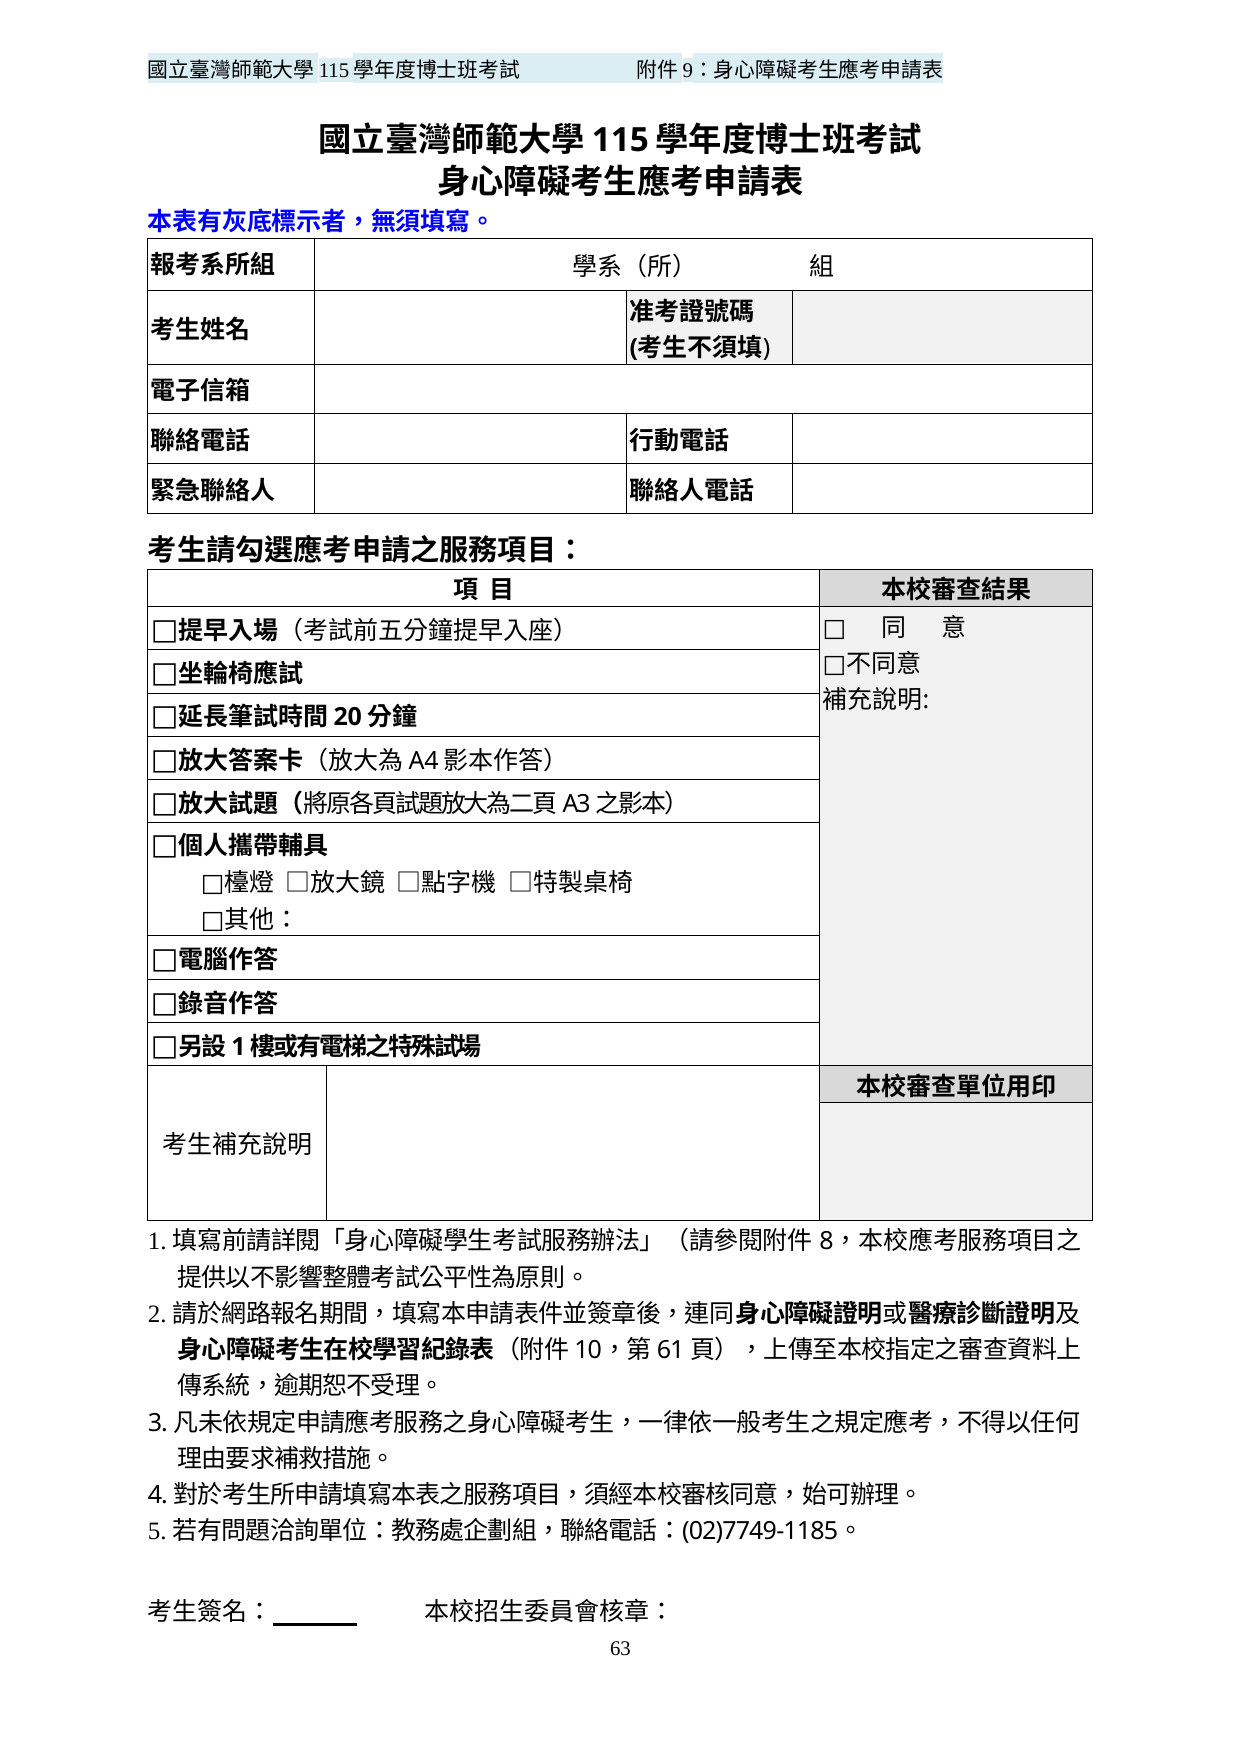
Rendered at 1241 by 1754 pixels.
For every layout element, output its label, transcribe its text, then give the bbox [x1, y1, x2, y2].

text 考生請勾選應考申請之服務項目： [148, 526, 1092, 569]
table_cell □另設1樓或有電梯之特殊試場 [148, 1023, 819, 1065]
table_cell 聯絡人電話 [627, 464, 792, 513]
table_cell □延長筆試時間20分鐘 [148, 694, 819, 736]
table_cell □同意 □不同意 補充說明: [820, 607, 1092, 1065]
list 凡未依規定申請應考服務之身心障礙考生，一律依一般考生之規定應考，不得以任何理由要求補救措施。 [148, 1402, 1081, 1474]
table_cell □放大試題（將原各頁試題放大為二頁A3之影本） [148, 780, 819, 822]
table_cell 聯絡電話 [148, 414, 314, 463]
table_cell 緊急聯絡人 [148, 464, 314, 513]
table_header 學系（所） 組 [315, 239, 1092, 290]
table_cell [793, 414, 1092, 463]
table_cell [793, 291, 1092, 363]
table_cell [315, 291, 626, 363]
list 請於網路報名期間，填寫本申請表件並簽章後，連同身心障礙證明或醫療診斷證明及身心障礙考生在校學習紀錄表（附件10，第61頁），上傳至本校指定之審查資料上傳系統，逾期恕不受理。 [148, 1293, 1081, 1402]
text 本表有灰底標示者，無須填寫。 [148, 201, 1092, 238]
table_cell [820, 1103, 1092, 1220]
table_header 項 目 [148, 570, 819, 606]
list 對於考生所申請填寫本表之服務項目，須經本校審核同意，始可辦理。 [148, 1474, 1081, 1511]
text 考生簽名： 本校招生委員會核章： [148, 1592, 1092, 1628]
table_cell 准考證號碼 (考生不須填) [627, 291, 792, 363]
table_header 本校審查結果 [820, 570, 1092, 606]
table_cell [793, 464, 1092, 513]
table_cell □提早入場（考試前五分鐘提早入座） [148, 607, 819, 649]
table_cell [315, 414, 626, 463]
table_cell 行動電話 [627, 414, 792, 463]
table_cell 考生姓名 [148, 291, 314, 363]
table_cell [315, 464, 626, 513]
table_cell □電腦作答 [148, 936, 819, 978]
table_cell [327, 1066, 819, 1220]
table_cell [315, 365, 1092, 413]
table_cell 電子信箱 [148, 365, 314, 413]
table_cell □個人攜帶輔具 □檯燈 □放大鏡 □點字機 □特製桌椅 □其他： [148, 823, 819, 935]
table_header 報考系所組 [148, 239, 314, 290]
table_cell 本校審查單位用印 [820, 1066, 1092, 1102]
list 填寫前請詳閱「身心障礙學生考試服務辦法」（請參閱附件8，本校應考服務項目之提供以不影響整體考試公平性為原則。 [148, 1221, 1081, 1293]
table_cell □錄音作答 [148, 980, 819, 1022]
table_cell □坐輪椅應試 [148, 650, 819, 692]
text 國立臺灣師範大學115學年度博士班考試 [148, 118, 1092, 160]
text 身心障礙考生應考申請表 [148, 160, 1092, 201]
list 若有問題洽詢單位：教務處企劃組，聯絡電話：(02)7749-1185。 [148, 1511, 1081, 1547]
table_cell □放大答案卡（放大為A4影本作答） [148, 737, 819, 779]
table_cell 考生補充說明 [148, 1066, 326, 1220]
